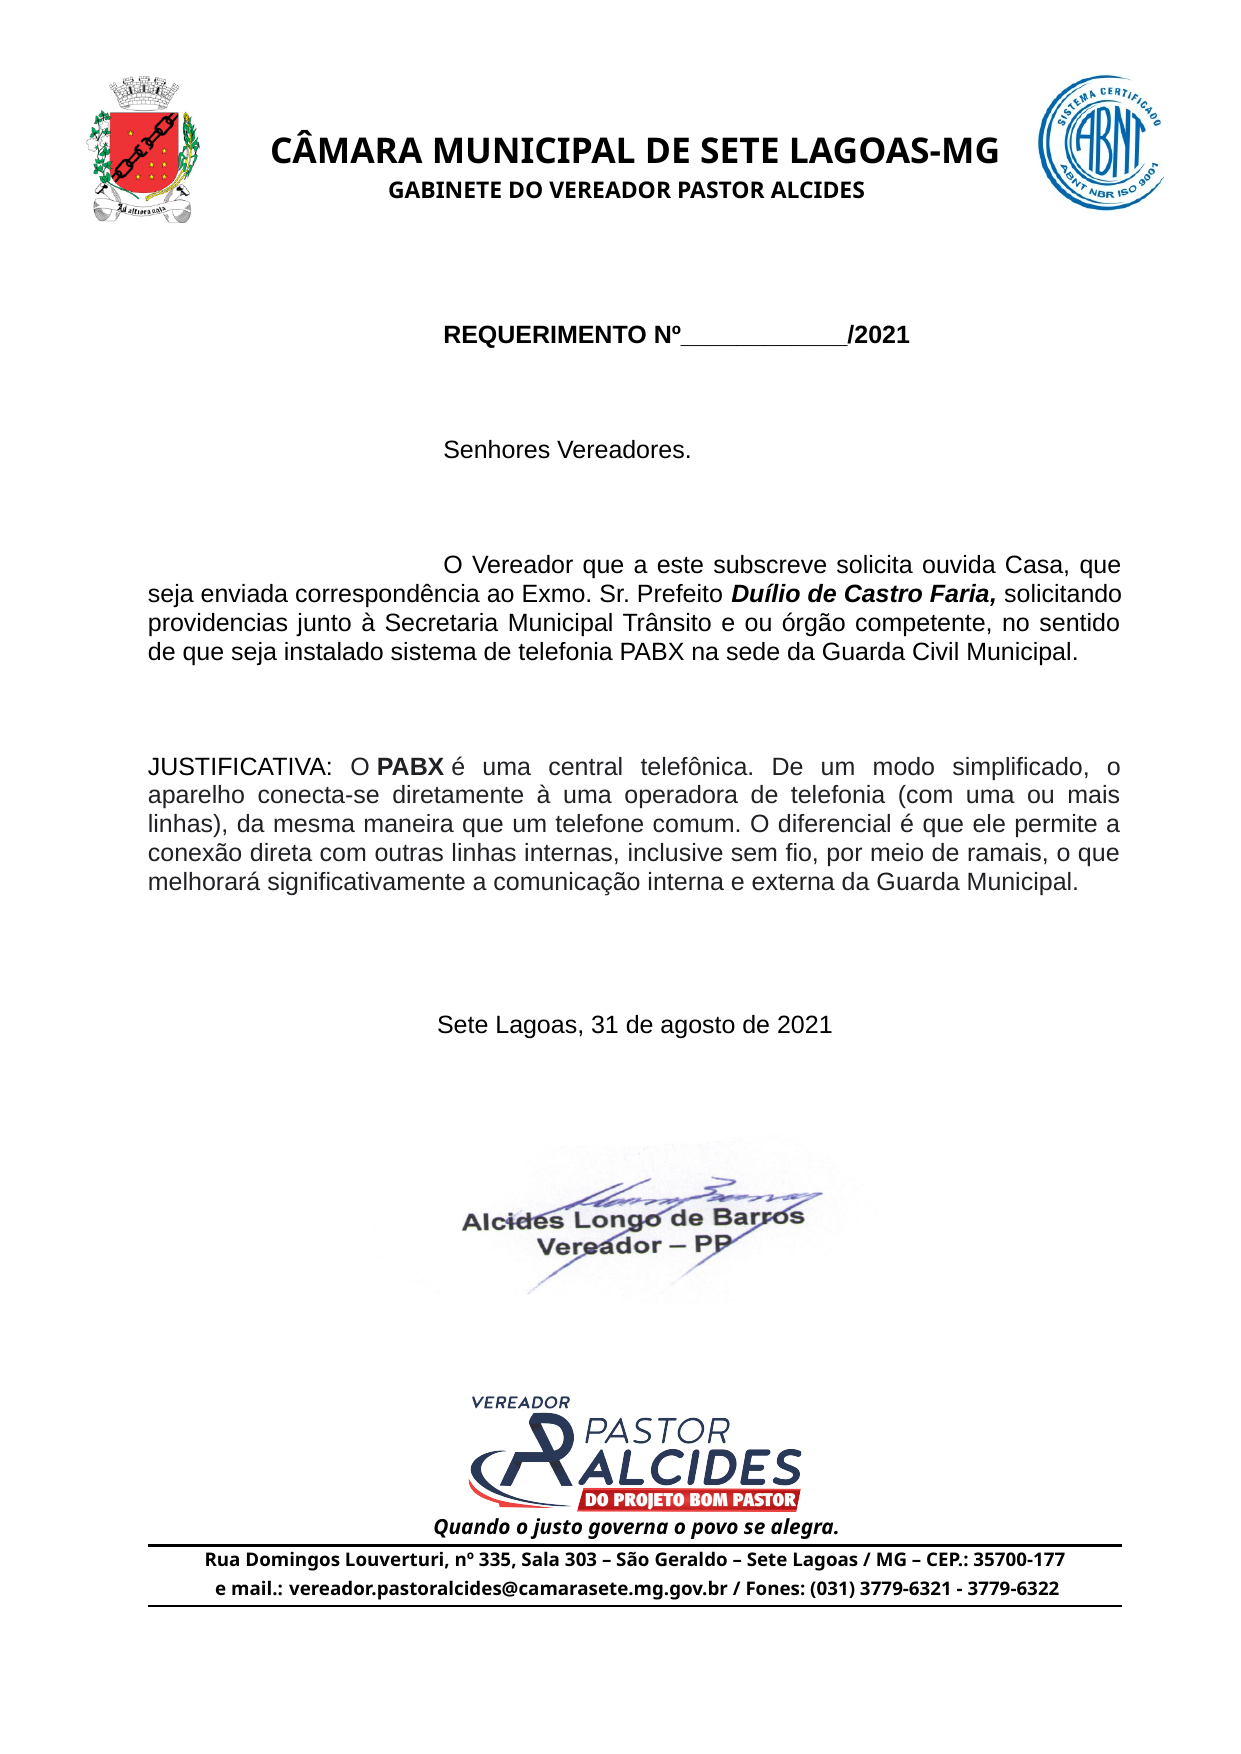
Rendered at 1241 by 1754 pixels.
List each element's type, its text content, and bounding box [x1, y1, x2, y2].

text JUSTIFICATIVA: O PABX é uma central telefônica. De um modo simplificado, o aparelho conecta-se diretamente à uma operadora de telefonia (com uma ou mais linhas), da mesma maneira que um telefone comum. O diferencial é que ele permite a conexão direta com outras linhas internas, inclusive sem fio, por meio de ramais, o que melhorará significativamente a comunicação interna e externa da Guarda Municipal. [148, 752, 1122, 896]
text Senhores Vereadores. [148, 436, 1122, 464]
text REQUERIMENTO Nº____________/2021 [369, 321, 1122, 349]
text Sete Lagoas, 31 de agosto de 2021 [148, 1011, 1122, 1039]
text O Vereador que a este subscreve solicita ouvida Casa, que seja enviada correspondência ao Exmo. Sr. Prefeito Duílio de Castro Faria, solicitando providencias junto à Secretaria Municipal Trânsito e ou órgão competente, no sentido de que seja instalado sistema de telefonia PABX na sede da Guarda Civil Municipal. [148, 551, 1122, 666]
